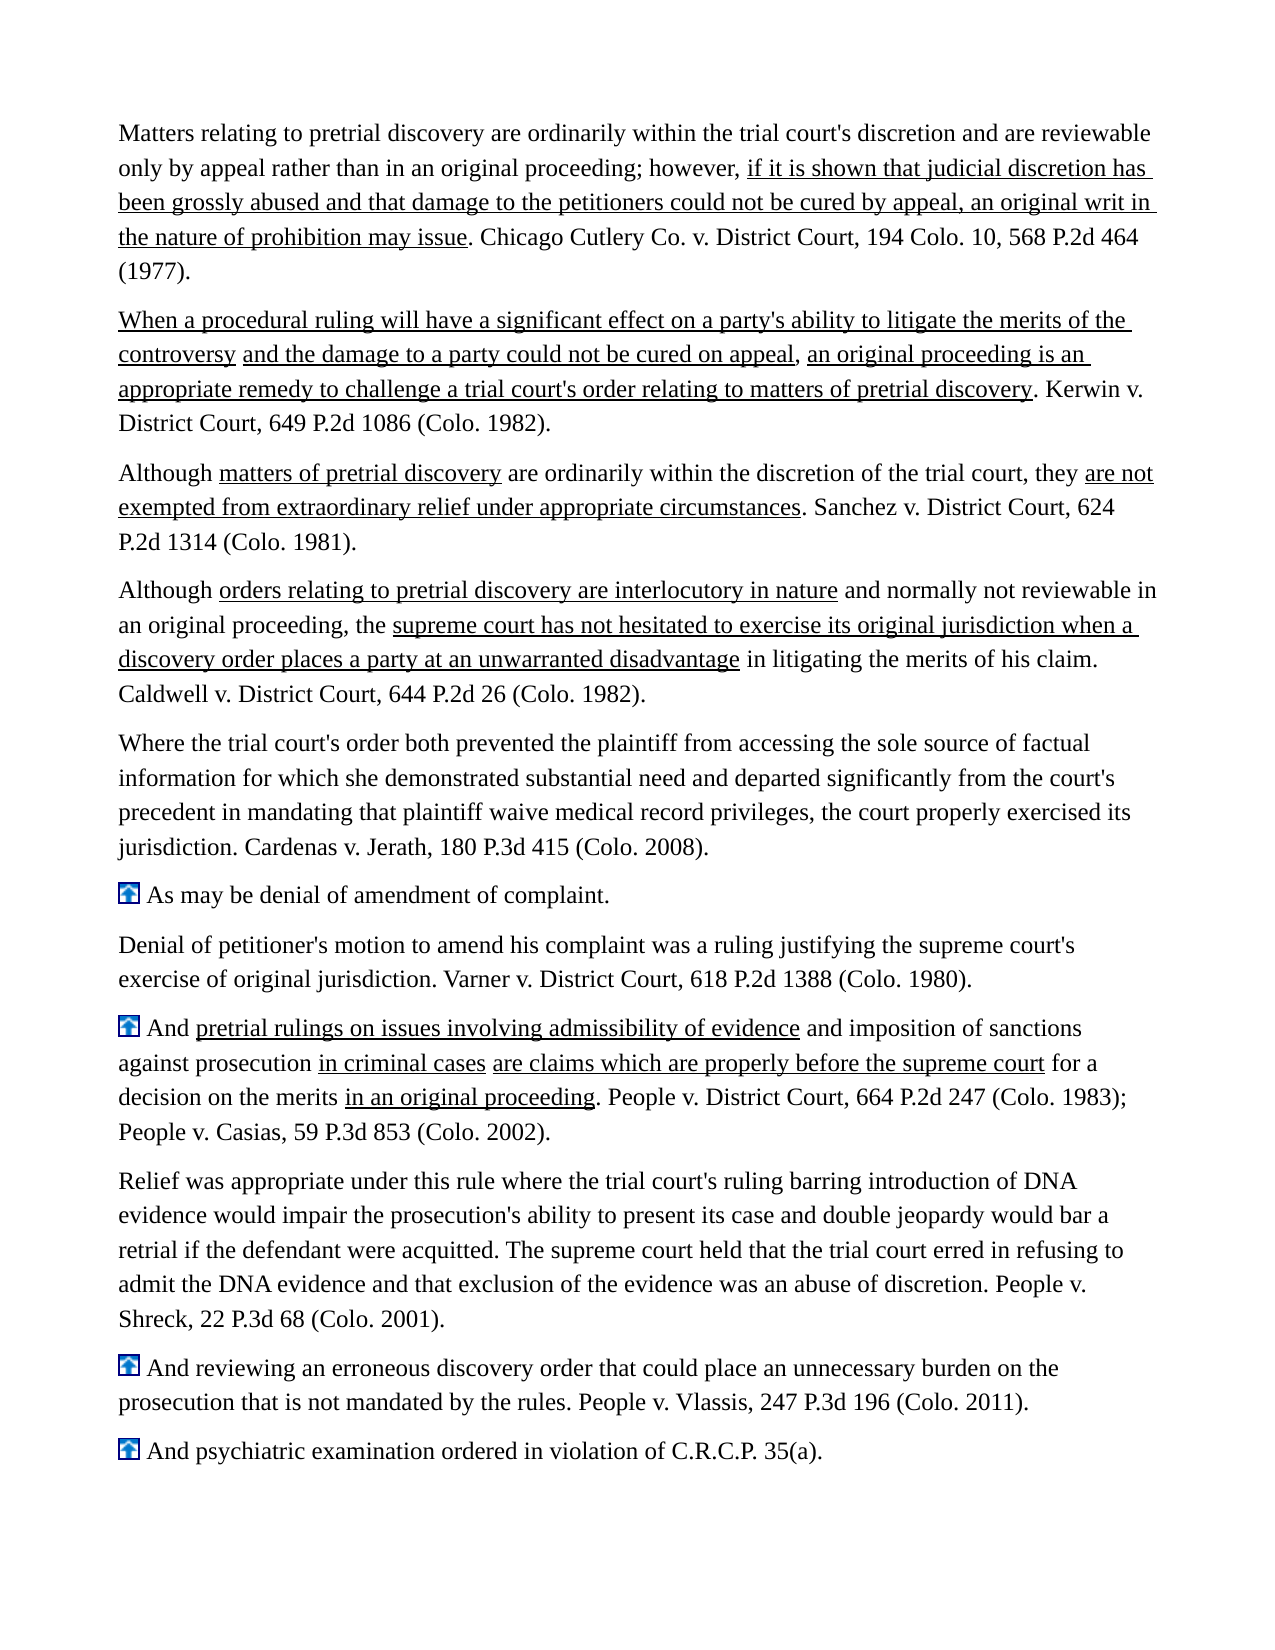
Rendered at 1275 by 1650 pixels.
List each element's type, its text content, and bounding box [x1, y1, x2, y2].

text Matters relating to pretrial discovery are ordinarily within the trial court's discretion and are reviewable only by appeal rather than in an original proceeding; however, if it is shown that judicial discretion has been grossly abused and that damage to the petitioners could not be cured by appeal, an original writ in [118, 118, 1157, 212]
text the nature of prohibition may issue. Chicago Cutlery Co. v. District Court, 194 Colo. 10, 568 P.2d 464 (1977). [118, 213, 1157, 285]
text Where the trial court's order both prevented the plaintiff from accessing the sole source of factual information for which she demonstrated substantial need and departed significantly from the court's precedent in mandating that plaintiff waive medical record privileges, the court properly exercised its jurisdiction. Cardenas v. Jerath, 180 P.3d 415 (Colo. 2008). [118, 728, 1157, 860]
text And psychiatric examination ordered in violation of C.R.C.P. 35(a). [118, 1436, 1157, 1465]
picture [120, 884, 138, 902]
text Although matters of pretrial discovery are ordinarily within the discretion of the trial court, they are not exempted from extraordinary relief under appropriate circumstances. Sanchez v. District Court, 624 P.2d 1314 (Colo. 1981). [118, 458, 1157, 555]
text Although orders relating to pretrial discovery are interlocutory in nature and normally not reviewable in an original proceeding, the supreme court has not hesitated to exercise its original jurisdiction when a discovery order places a party at an unwarranted disadvantage in litigating the merits of his claim. Caldwell v. District Court, 644 P.2d 26 (Colo. 1982). [118, 576, 1157, 708]
picture [120, 1439, 138, 1458]
picture [120, 1016, 138, 1035]
text When a procedural ruling will have a significant effect on a party's ability to litigate the merits of the controversy and the damage to a party could not be cured on appeal, an original proceeding is an appropriate remedy to challenge a trial court's order relating to matters of pretrial discovery. Kerwin v. District Court, 649 P.2d 1086 (Colo. 1982). [118, 305, 1157, 437]
text Relief was appropriate under this rule where the trial court's ruling barring introduction of DNA evidence would impair the prosecution's ability to present its case and double jeopardy would bar a retrial if the defendant were acquitted. The supreme court held that the trial court erred in refusing to admit the DNA evidence and that exclusion of the evidence was an abuse of discretion. People v. Shreck, 22 P.3d 68 (Colo. 2001). [118, 1166, 1157, 1332]
picture [120, 1356, 138, 1374]
text And reviewing an erroneous discovery order that could place an unnecessary burden on the prosecution that is not mandated by the rules. People v. Vlassis, 247 P.3d 196 (Colo. 2011). [118, 1353, 1157, 1416]
text As may be denial of amendment of complaint. [118, 881, 1157, 909]
text And pretrial rulings on issues involving admissibility of evidence and imposition of sanctions against prosecution in criminal cases are claims which are properly before the supreme court for a decision on the merits in an original proceeding. People v. District Court, 664 P.2d 247 (Colo. 1983); People v. Casias, 59 P.3d 853 (Colo. 2002). [118, 1013, 1157, 1145]
text Denial of petitioner's motion to amend his complaint was a ruling justifying the supreme court's exercise of original jurisdiction. Varner v. District Court, 618 P.2d 1388 (Colo. 1980). [118, 930, 1157, 993]
